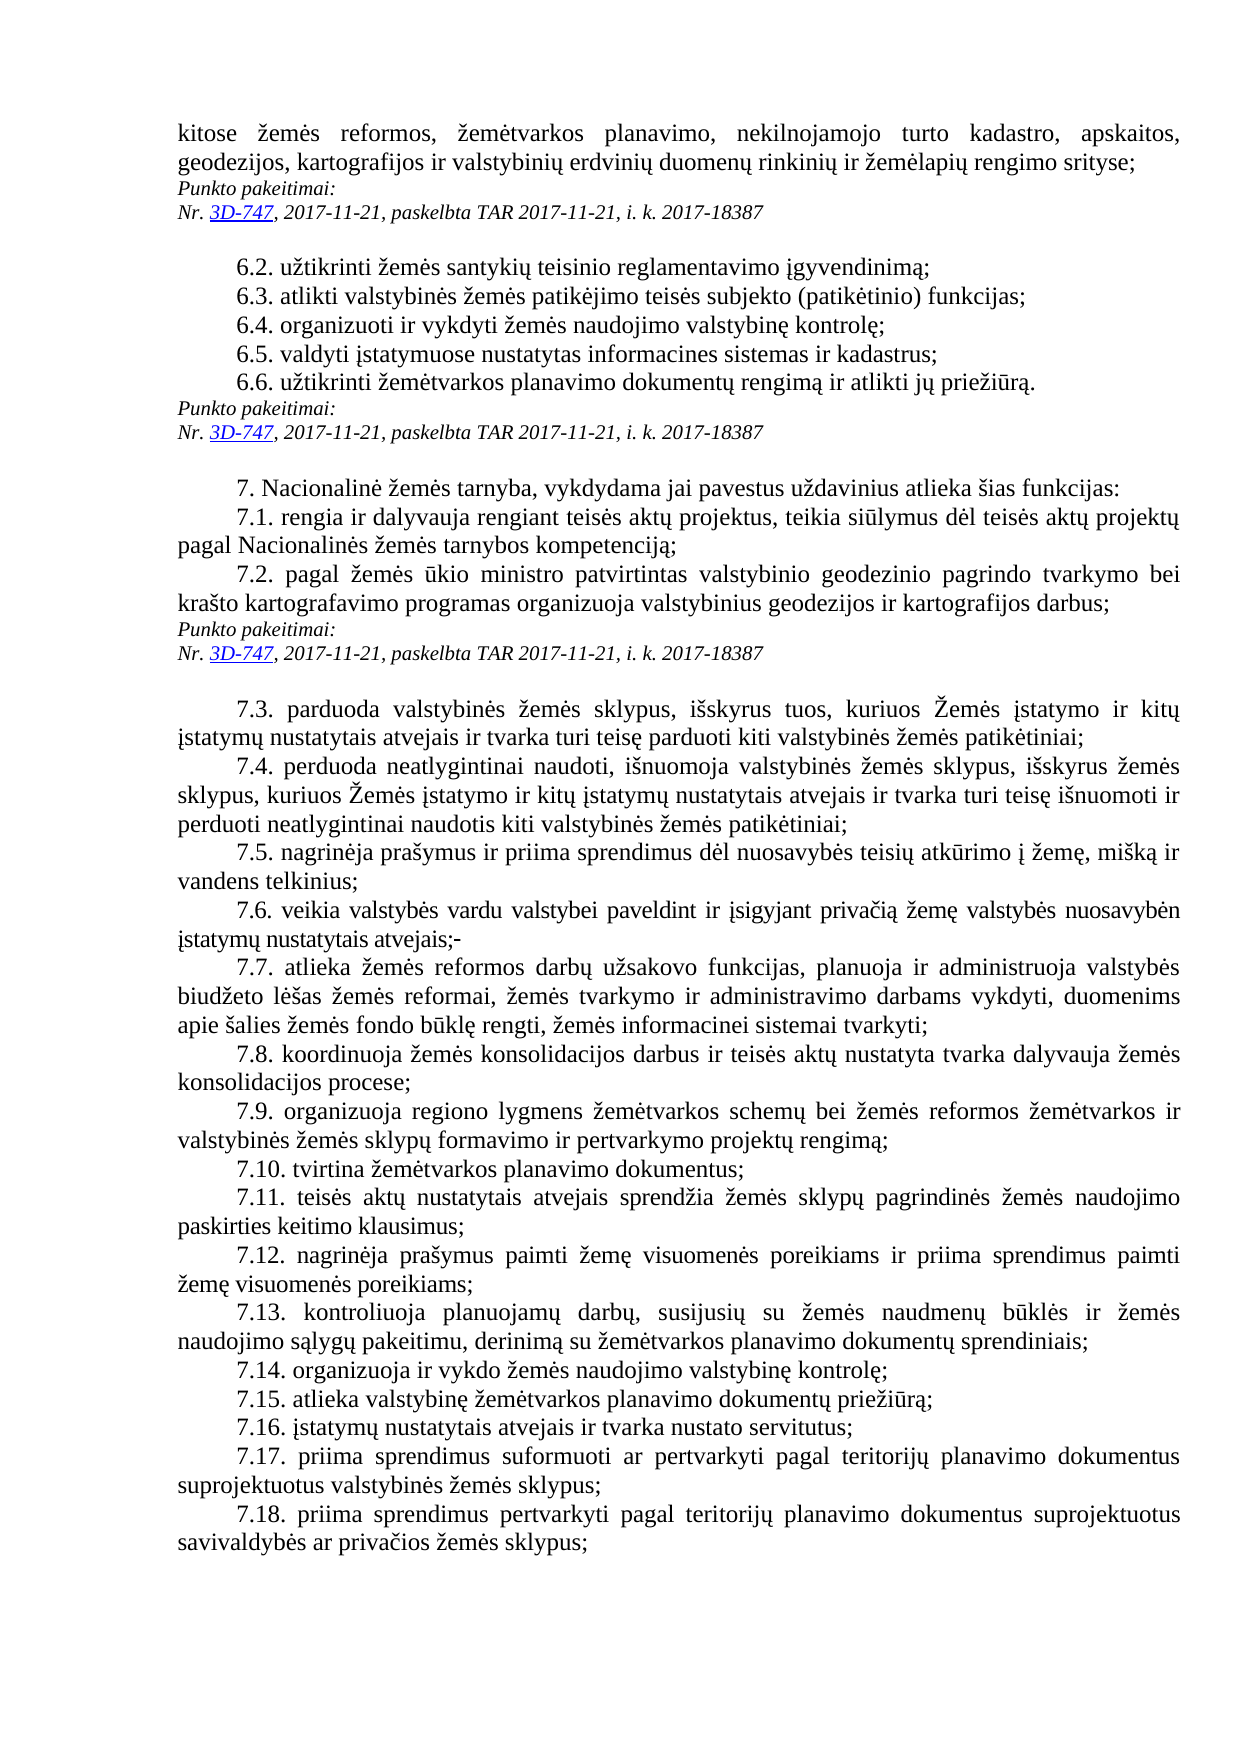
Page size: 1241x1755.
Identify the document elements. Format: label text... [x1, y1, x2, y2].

text 7.6. veikia valstybės vardu valstybei paveldint ir įsigyjant privačią žemę valstybės nuosavybėn įstatymų nustatytais atvejais; [177, 895, 1181, 952]
text 7.8. koordinuoja žemės konsolidacijos darbus ir teisės aktų nustatyta tvarka dalyvauja žemės konsolidacijos procese; [177, 1039, 1181, 1096]
text 7.14. organizuoja ir vykdo žemės naudojimo valstybinę kontrolę; [177, 1355, 1181, 1384]
text 7.16. įstatymų nustatytais atvejais ir tvarka nustato servitutus; [177, 1412, 1181, 1441]
text 7.10. tvirtina žemėtvarkos planavimo dokumentus; [177, 1154, 1181, 1182]
text 7.17. priima sprendimus suformuoti ar pertvarkyti pagal teritorijų planavimo dokumentus suprojektuotus valstybinės žemės sklypus; [177, 1441, 1181, 1499]
text Punkto pakeitimai: [177, 396, 1181, 420]
text 6.2. užtikrinti žemės santykių teisinio reglamentavimo įgyvendinimą; [177, 252, 1181, 281]
text 7.2. pagal žemės ūkio ministro patvirtintas valstybinio geodezinio pagrindo tvarkymo bei krašto kartografavimo programas organizuoja valstybinius geodezijos ir kartografijos darbus; [177, 559, 1181, 617]
text 6.3. atlikti valstybinės žemės patikėjimo teisės subjekto (patikėtinio) funkcijas; [177, 281, 1181, 310]
text Nr. 3D-747, 2017-11-21, paskelbta TAR 2017-11-21, i. k. 2017-18387 [177, 200, 1181, 224]
text 7.9. organizuoja regiono lygmens žemėtvarkos schemų bei žemės reformos žemėtvarkos ir valstybinės žemės sklypų formavimo ir pertvarkymo projektų rengimą; [177, 1096, 1181, 1154]
text 7.18. priima sprendimus pertvarkyti pagal teritorijų planavimo dokumentus suprojektuotus savivaldybės ar privačios žemės sklypus; [177, 1499, 1181, 1556]
text 7.15. atlieka valstybinę žemėtvarkos planavimo dokumentų priežiūrą; [177, 1384, 1181, 1412]
text kitose žemės reformos, žemėtvarkos planavimo, nekilnojamojo turto kadastro, apskaitos, geodezijos, kartografijos ir valstybinių erdvinių duomenų rinkinių ir žemėlapių rengimo srityse; [177, 118, 1181, 176]
text 7.12. nagrinėja prašymus paimti žemę visuomenės poreikiams ir priima sprendimus paimti žemę visuomenės poreikiams; [177, 1240, 1181, 1297]
text 7.11. teisės aktų nustatytais atvejais sprendžia žemės sklypų pagrindinės žemės naudojimo paskirties keitimo klausimus; [177, 1182, 1181, 1240]
text 7.5. nagrinėja prašymus ir priima sprendimus dėl nuosavybės teisių atkūrimo į žemę, mišką ir vandens telkinius; [177, 837, 1181, 895]
text 7.4. perduoda neatlygintinai naudoti, išnuomoja valstybinės žemės sklypus, išskyrus žemės sklypus, kuriuos Žemės įstatymo ir kitų įstatymų nustatytais atvejais ir tvarka turi teisę išnuomoti ir perduoti neatlygintinai naudotis kiti valstybinės žemės patikėtiniai; [177, 751, 1181, 837]
text 7. Nacionalinė žemės tarnyba, vykdydama jai pavestus uždavinius atlieka šias funkcijas: [177, 473, 1181, 502]
text Nr. 3D-747, 2017-11-21, paskelbta TAR 2017-11-21, i. k. 2017-18387 [177, 641, 1181, 665]
text 6.4. organizuoti ir vykdyti žemės naudojimo valstybinę kontrolę; [177, 310, 1181, 339]
text 7.7. atlieka žemės reformos darbų užsakovo funkcijas, planuoja ir administruoja valstybės biudžeto lėšas žemės reformai, žemės tvarkymo ir administravimo darbams vykdyti, duomenims apie šalies žemės fondo būklę rengti, žemės informacinei sistemai tvarkyti; [177, 952, 1181, 1039]
text Punkto pakeitimai: [177, 617, 1181, 641]
text 6.6. užtikrinti žemėtvarkos planavimo dokumentų rengimą ir atlikti jų priežiūrą. [177, 367, 1181, 396]
text 6.5. valdyti įstatymuose nustatytas informacines sistemas ir kadastrus; [177, 339, 1181, 367]
text 7.13. kontroliuoja planuojamų darbų, susijusių su žemės naudmenų būklės ir žemės naudojimo sąlygų pakeitimu, derinimą su žemėtvarkos planavimo dokumentų sprendiniais; [177, 1297, 1181, 1355]
text Nr. 3D-747, 2017-11-21, paskelbta TAR 2017-11-21, i. k. 2017-18387 [177, 420, 1181, 444]
text 7.3. parduoda valstybinės žemės sklypus, išskyrus tuos, kuriuos Žemės įstatymo ir kitų įstatymų nustatytais atvejais ir tvarka turi teisę parduoti kiti valstybinės žemės patikėtiniai; [177, 694, 1181, 751]
text 7.1. rengia ir dalyvauja rengiant teisės aktų projektus, teikia siūlymus dėl teisės aktų projektų pagal Nacionalinės žemės tarnybos kompetenciją; [177, 502, 1181, 559]
text Punkto pakeitimai: [177, 176, 1181, 200]
